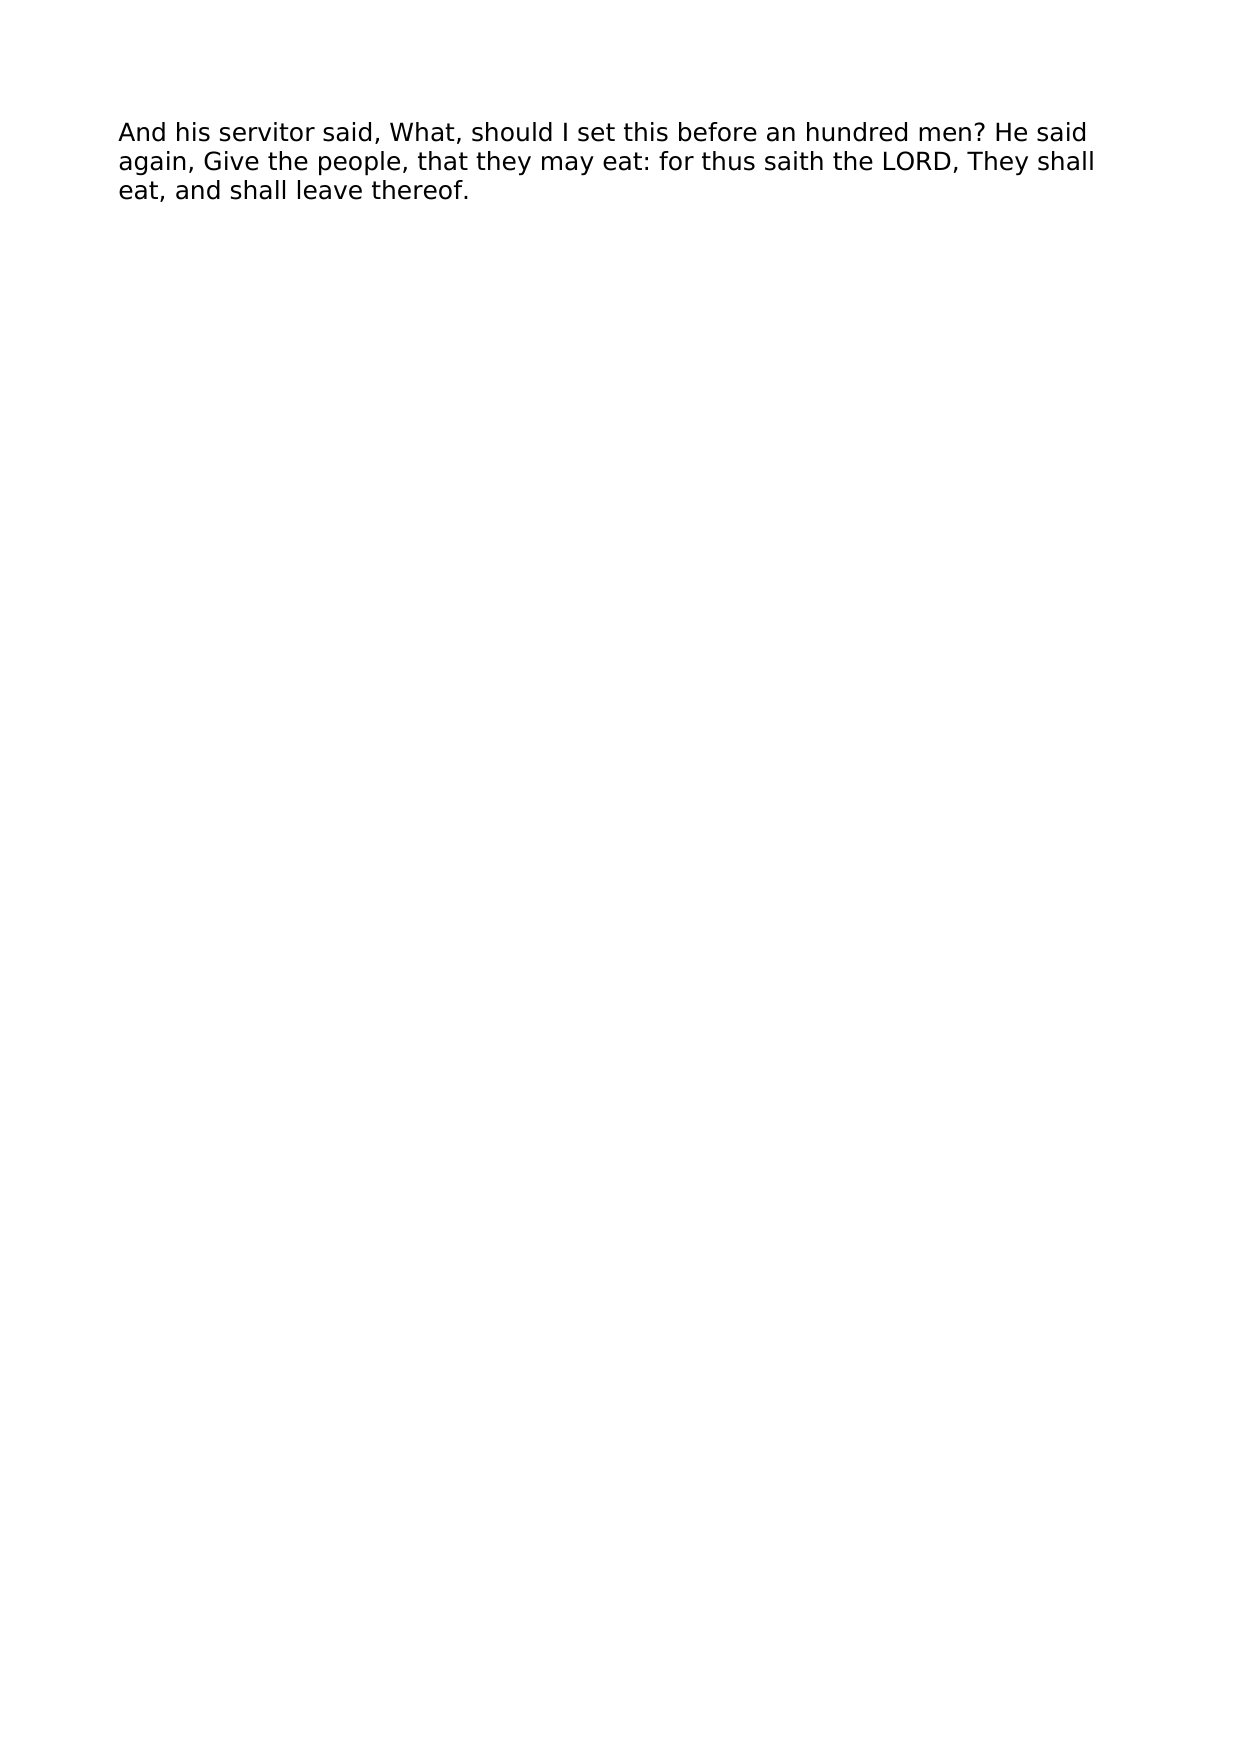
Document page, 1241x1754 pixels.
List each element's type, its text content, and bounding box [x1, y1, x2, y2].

text And his servitor said, What, should I set this before an hundred men? He said again, Give the people, that they may eat: for thus saith the LORD, They shall eat, and shall leave thereof. [118, 118, 1122, 206]
